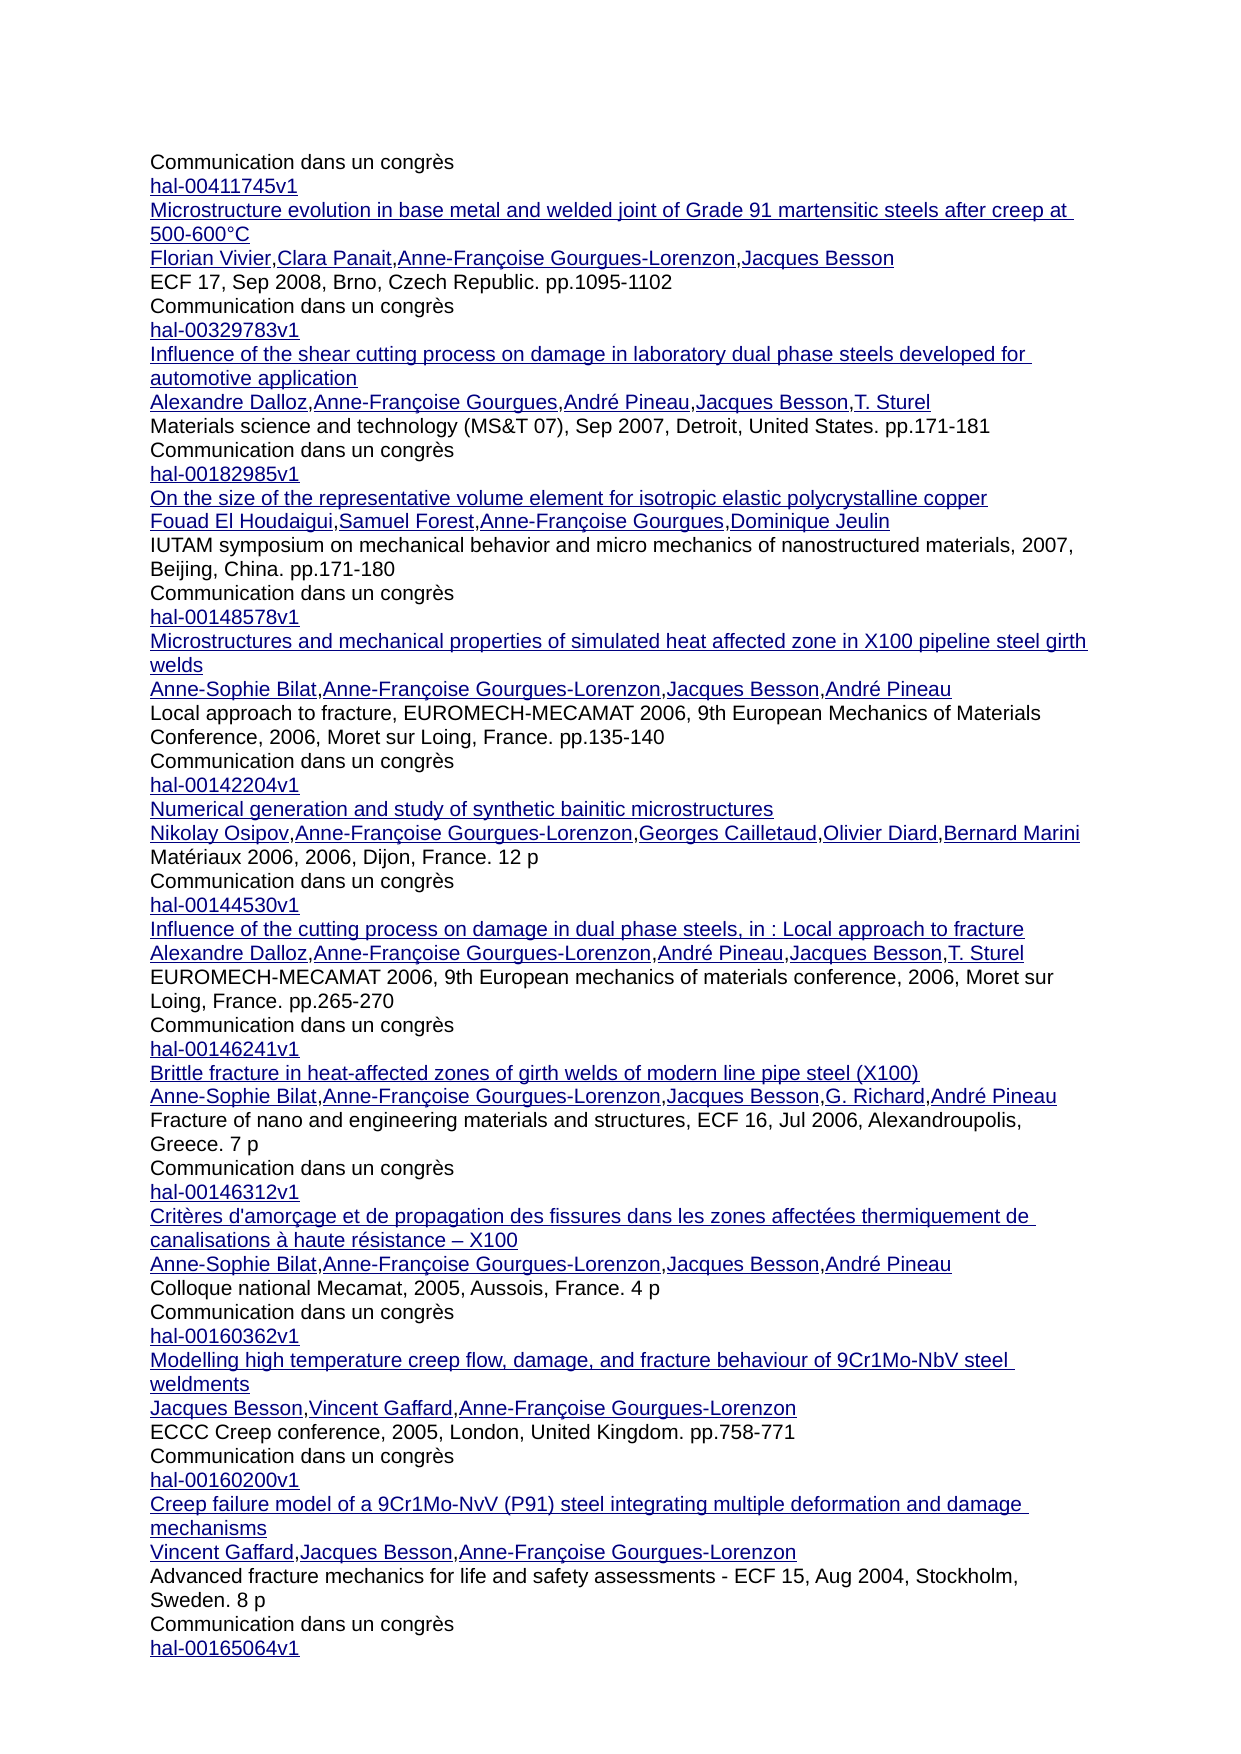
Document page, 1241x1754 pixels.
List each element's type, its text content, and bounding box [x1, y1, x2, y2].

table_cell Numerical generation and study of synthetic bainitic microstructures Nikolay Osipov,Anne-Françoise Gourgues-Lorenzon,Georges Cailletaud,Olivier Diard,Bernard Marini Matériaux 2006, 2006, Dijon, France. 12 p Communication dans un congrès hal-00144530v1 [150, 797, 1090, 917]
table_cell Influence of the cutting process on damage in dual phase steels, in : Local approach to fracture Alexandre Dalloz,Anne-Françoise Gourgues-Lorenzon,André Pineau,Jacques Besson,T. Sturel EUROMECH-MECAMAT 2006, 9th European mechanics of materials conference, 2006, Moret sur Loing, France. pp.265-270 Communication dans un congrès hal-00146241v1 [150, 917, 1090, 1060]
table_cell Modelling high temperature creep flow, damage, and fracture behaviour of 9Cr1Mo-NbV steel weldments Jacques Besson,Vincent Gaffard,Anne-Françoise Gourgues-Lorenzon ECCC Creep conference, 2005, London, United Kingdom. pp.758-771 Communication dans un congrès hal-00160200v1 [150, 1348, 1090, 1492]
table_cell On the size of the representative volume element for isotropic elastic polycrystalline copper Fouad El Houdaigui,Samuel Forest,Anne-Françoise Gourgues,Dominique Jeulin IUTAM symposium on mechanical behavior and micro mechanics of nanostructured materials, 2007, Beijing, China. pp.171-180 Communication dans un congrès hal-00148578v1 [150, 485, 1090, 629]
table_cell Critères d'amorçage et de propagation des fissures dans les zones affectées thermiquement de canalisations à haute résistance – X100 Anne-Sophie Bilat,Anne-Françoise Gourgues-Lorenzon,Jacques Besson,André Pineau Colloque national Mecamat, 2005, Aussois, France. 4 p Communication dans un congrès hal-00160362v1 [150, 1204, 1090, 1348]
table_cell Microstructures and mechanical properties of simulated heat affected zone in X100 pipeline steel girth welds Anne-Sophie Bilat,Anne-Françoise Gourgues-Lorenzon,Jacques Besson,André Pineau Local approach to fracture, EUROMECH-MECAMAT 2006, 9th European Mechanics of Materials Conference, 2006, Moret sur Loing, France. pp.135-140 Communication dans un congrès hal-00142204v1 [150, 629, 1090, 797]
table_cell Communication dans un congrès hal-00411745v1 [150, 150, 1090, 198]
table_cell Influence of the shear cutting process on damage in laboratory dual phase steels developed for automotive application Alexandre Dalloz,Anne-Françoise Gourgues,André Pineau,Jacques Besson,T. Sturel Materials science and technology (MS&T 07), Sep 2007, Detroit, United States. pp.171-181 Communication dans un congrès hal-00182985v1 [150, 342, 1090, 485]
table_cell Creep failure model of a 9Cr1Mo-NvV (P91) steel integrating multiple deformation and damage mechanisms Vincent Gaffard,Jacques Besson,Anne-Françoise Gourgues-Lorenzon Advanced fracture mechanics for life and safety assessments - ECF 15, Aug 2004, Stockholm, Sweden. 8 p Communication dans un congrès hal-00165064v1 [150, 1492, 1090, 1659]
table_cell Brittle fracture in heat-affected zones of girth welds of modern line pipe steel (X100) Anne-Sophie Bilat,Anne-Françoise Gourgues-Lorenzon,Jacques Besson,G. Richard,André Pineau Fracture of nano and engineering materials and structures, ECF 16, Jul 2006, Alexandroupolis, Greece. 7 p Communication dans un congrès hal-00146312v1 [150, 1060, 1090, 1204]
table_cell Microstructure evolution in base metal and welded joint of Grade 91 martensitic steels after creep at 500-600°C Florian Vivier,Clara Panait,Anne-Françoise Gourgues-Lorenzon,Jacques Besson ECF 17, Sep 2008, Brno, Czech Republic. pp.1095-1102 Communication dans un congrès hal-00329783v1 [150, 198, 1090, 342]
